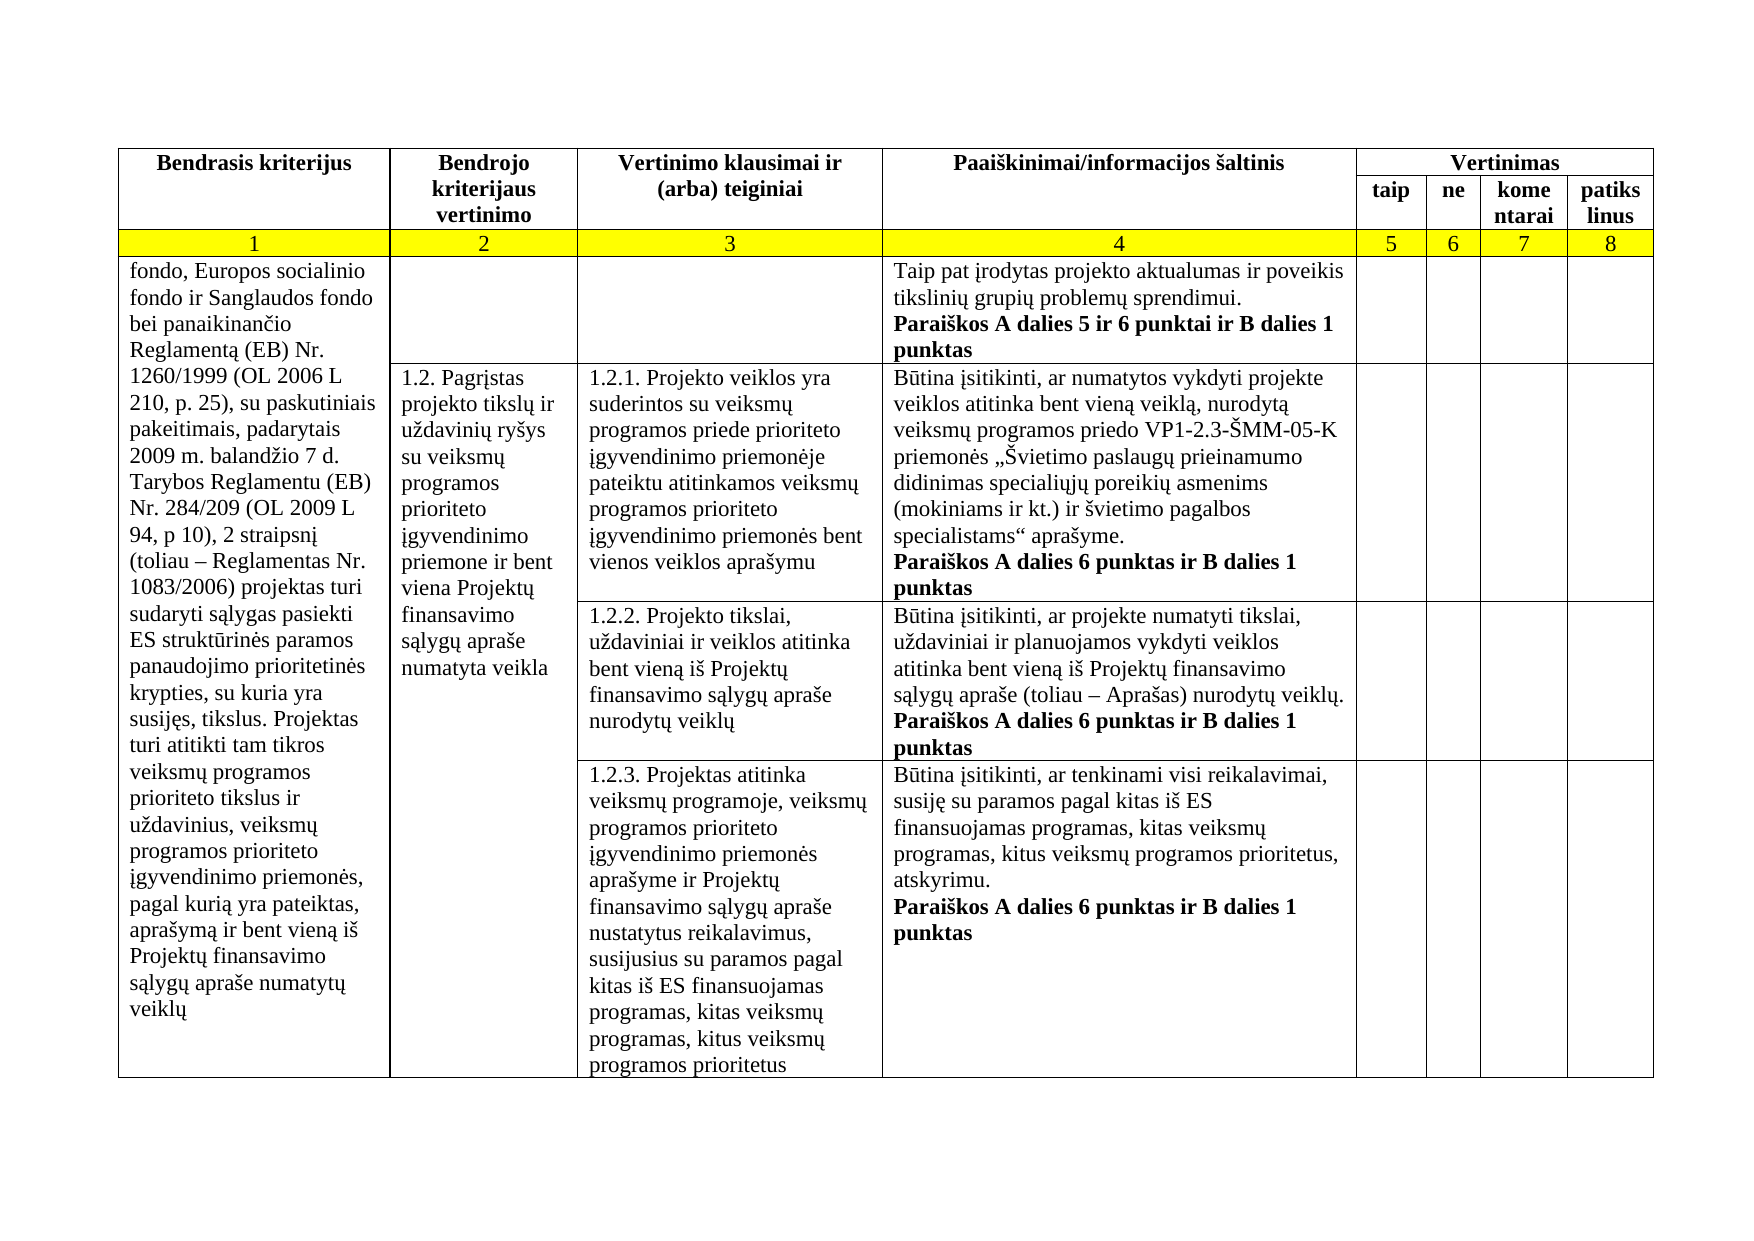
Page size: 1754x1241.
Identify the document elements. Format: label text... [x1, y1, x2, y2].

table_header Paaiškinimai/informacijos šaltinis [883, 149, 1356, 229]
table_cell 1.2.1. Projekto veiklos yra suderintos su veiksmų programos priede prioriteto įgyvendinimo priemonėje pateiktu atitinkamos veiksmų programos prioriteto įgyvendinimo priemonės bent vienos veiklos aprašymu [578, 364, 882, 601]
table_cell [1427, 761, 1480, 1077]
table_cell 1.2. Pagrįstas projekto tikslų ir uždavinių ryšys su veiksmų programos prioriteto įgyvendinimo priemone ir bent viena Projektų finansavimo sąlygų apraše numatyta veikla [391, 364, 577, 1077]
table_cell fondo, Europos socialinio fondo ir Sanglaudos fondo bei panaikinančio Reglamentą (EB) Nr. 1260/1999 (OL 2006 L 210, p. 25), su paskutiniais pakeitimais, padarytais 2009 m. balandžio 7 d. Tarybos Reglamentu (EB) Nr. 284/209 (OL 2009 L 94, p 10), 2 straipsnį (toliau – Reglamentas Nr. 1083/2006) projektas turi sudaryti sąlygas pasiekti ES struktūrinės paramos panaudojimo prioritetinės krypties, su kuria yra susijęs, tikslus. Projektas turi atitikti tam tikros veiksmų programos prioriteto tikslus ir uždavinius, veiksmų programos prioriteto įgyvendinimo priemonės, pagal kurią yra pateiktas, aprašymą ir bent vieną iš Projektų finansavimo sąlygų apraše numatytų veiklų [119, 257, 389, 1077]
table_cell Būtina įsitikinti, ar numatytos vykdyti projekte veiklos atitinka bent vieną veiklą, nurodytą veiksmų programos priedo VP1-2.3-ŠMM-05-K priemonės „Švietimo paslaugų prieinamumo didinimas specialiųjų poreikių asmenims (mokiniams ir kt.) ir švietimo pagalbos specialistams“ aprašyme. Paraiškos A dalies 6 punktas ir B dalies 1 punktas [883, 364, 1356, 601]
table_cell 2 [391, 230, 577, 256]
table_header Bendrojo kriterijaus vertinimo aspektai [391, 149, 577, 229]
table_cell [391, 257, 577, 363]
table_header Bendrasis kriterijus [119, 149, 389, 229]
table_cell [1568, 602, 1653, 760]
table_cell Taip pat įrodytas projekto aktualumas ir poveikis tikslinių grupių problemų sprendimui. Paraiškos A dalies 5 ir 6 punktai ir B dalies 1 punktas [883, 257, 1356, 363]
table_cell 4 [883, 230, 1356, 256]
table_cell [1427, 364, 1480, 601]
table_cell 5 [1357, 230, 1426, 256]
table_cell [1357, 602, 1426, 760]
table_cell Būtina įsitikinti, ar tenkinami visi reikalavimai, susiję su paramos pagal kitas iš ES finansuojamas programas, kitas veiksmų programas, kitus veiksmų programos prioritetus, atskyrimu. Paraiškos A dalies 6 punktas ir B dalies 1 punktas [883, 761, 1356, 1077]
table_cell 1 [119, 230, 389, 256]
table_cell 8 [1568, 230, 1653, 256]
table_header Vertinimas [1357, 149, 1653, 175]
table_cell [1357, 761, 1426, 1077]
table_cell ne [1427, 176, 1480, 229]
table_cell [1357, 257, 1426, 363]
table_cell taip [1357, 176, 1426, 229]
table_cell [1568, 364, 1653, 601]
table_cell [1481, 364, 1567, 601]
table_cell [578, 257, 882, 363]
table_header Vertinimo klausimai ir (arba) teiginiai [578, 149, 882, 229]
table_cell 7 [1481, 230, 1567, 256]
table_cell [1481, 761, 1567, 1077]
table_cell [1568, 257, 1653, 363]
table_cell patikslinus [1568, 176, 1653, 229]
table_cell [1481, 257, 1567, 363]
table_cell [1357, 364, 1426, 601]
table_cell [1427, 257, 1480, 363]
table_cell 1.2.3. Projektas atitinka veiksmų programoje, veiksmų programos prioriteto įgyvendinimo priemonės aprašyme ir Projektų finansavimo sąlygų apraše nustatytus reikalavimus, susijusius su paramos pagal kitas iš ES finansuojamas programas, kitas veiksmų programas, kitus veiksmų programos prioritetus [578, 761, 882, 1077]
table_cell [1568, 761, 1653, 1077]
table_cell [1481, 602, 1567, 760]
table_cell 1.2.2. Projekto tikslai, uždaviniai ir veiklos atitinka bent vieną iš Projektų finansavimo sąlygų apraše nurodytų veiklų [578, 602, 882, 760]
table_cell [1427, 602, 1480, 760]
table_cell 3 [578, 230, 882, 256]
table_cell Būtina įsitikinti, ar projekte numatyti tikslai, uždaviniai ir planuojamos vykdyti veiklos atitinka bent vieną iš Projektų finansavimo sąlygų apraše (toliau – Aprašas) nurodytų veiklų. Paraiškos A dalies 6 punktas ir B dalies 1 punktas [883, 602, 1356, 760]
table_cell 6 [1427, 230, 1480, 256]
table_cell komentarai [1481, 176, 1567, 229]
